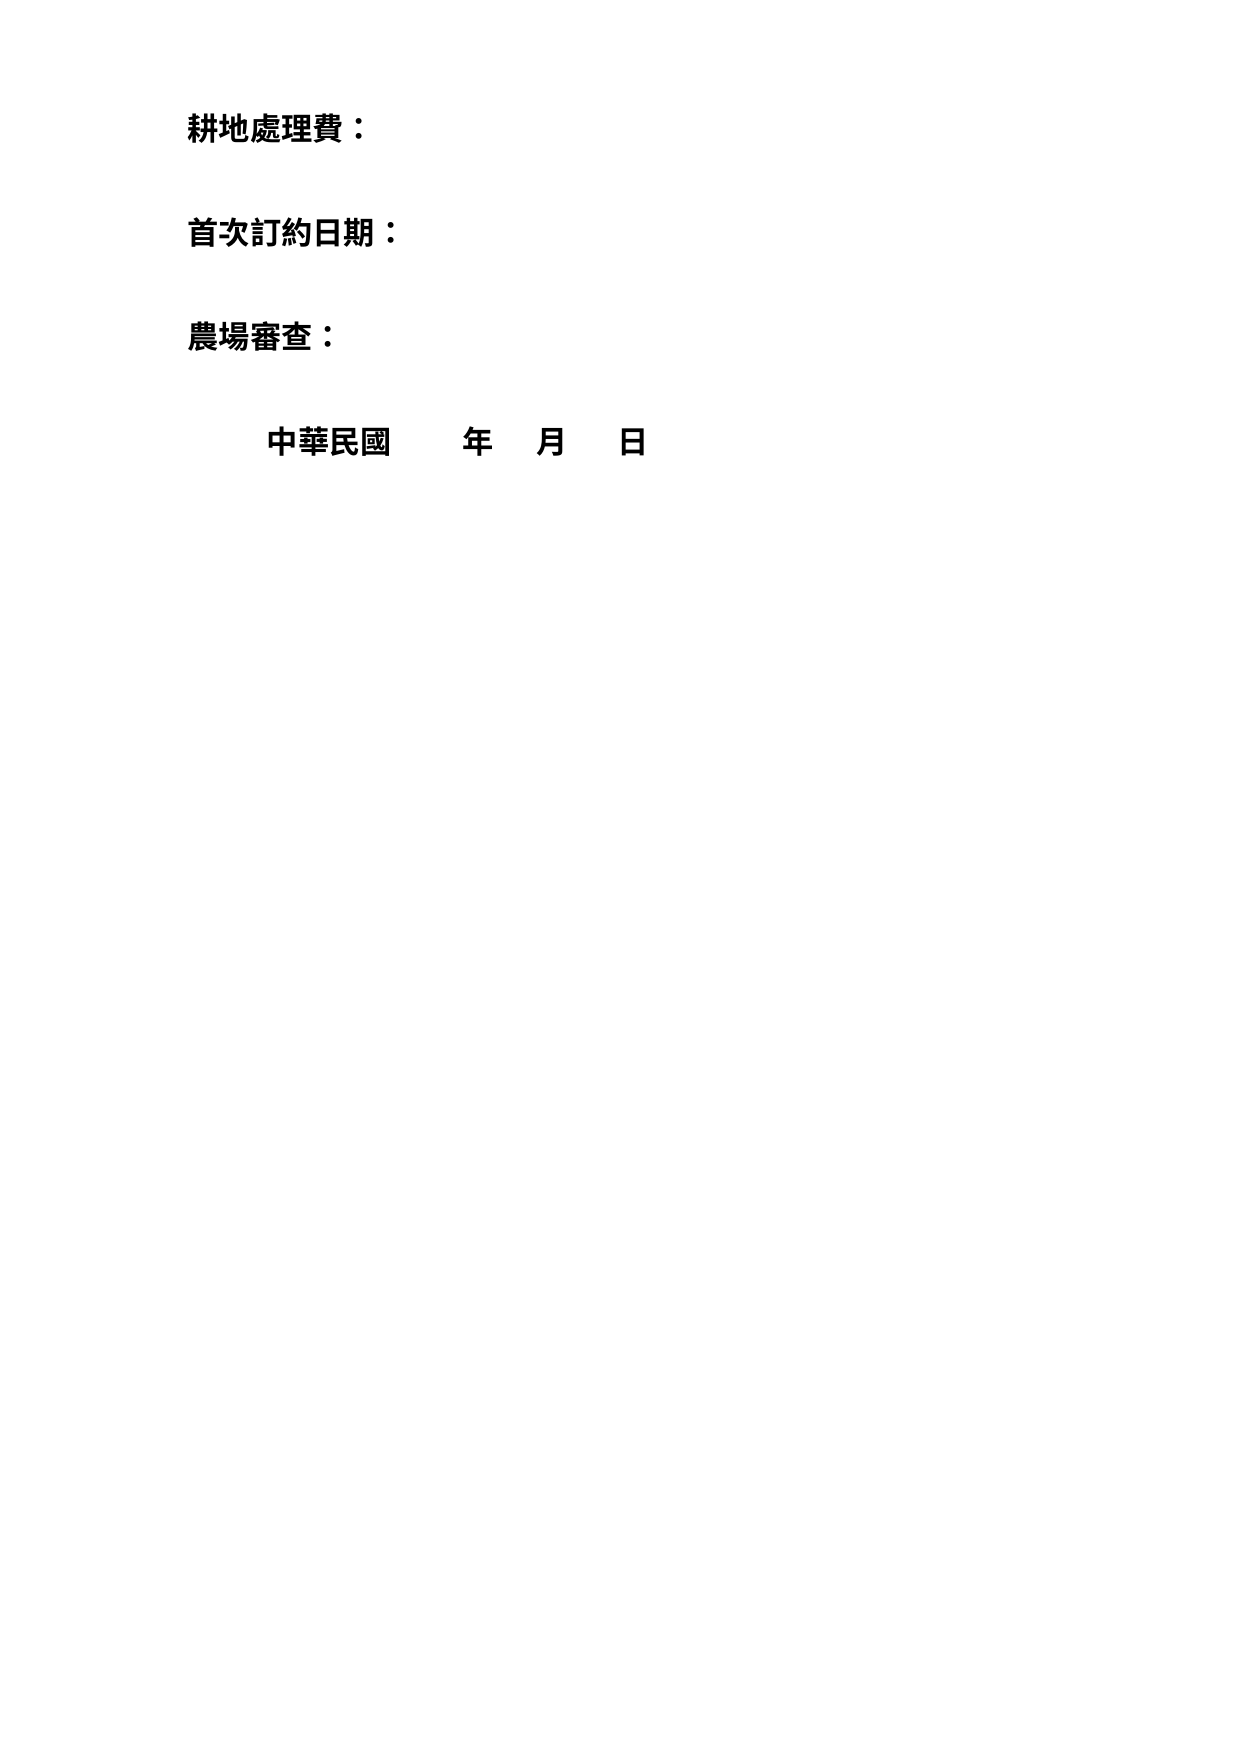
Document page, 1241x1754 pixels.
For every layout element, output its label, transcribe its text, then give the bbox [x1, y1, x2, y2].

text 中華民國 年 月 日 [187, 402, 1053, 477]
text 首次訂約日期： [187, 194, 1053, 269]
text 耕地處理費： [187, 89, 1053, 164]
text 農場審查： [187, 298, 1053, 373]
